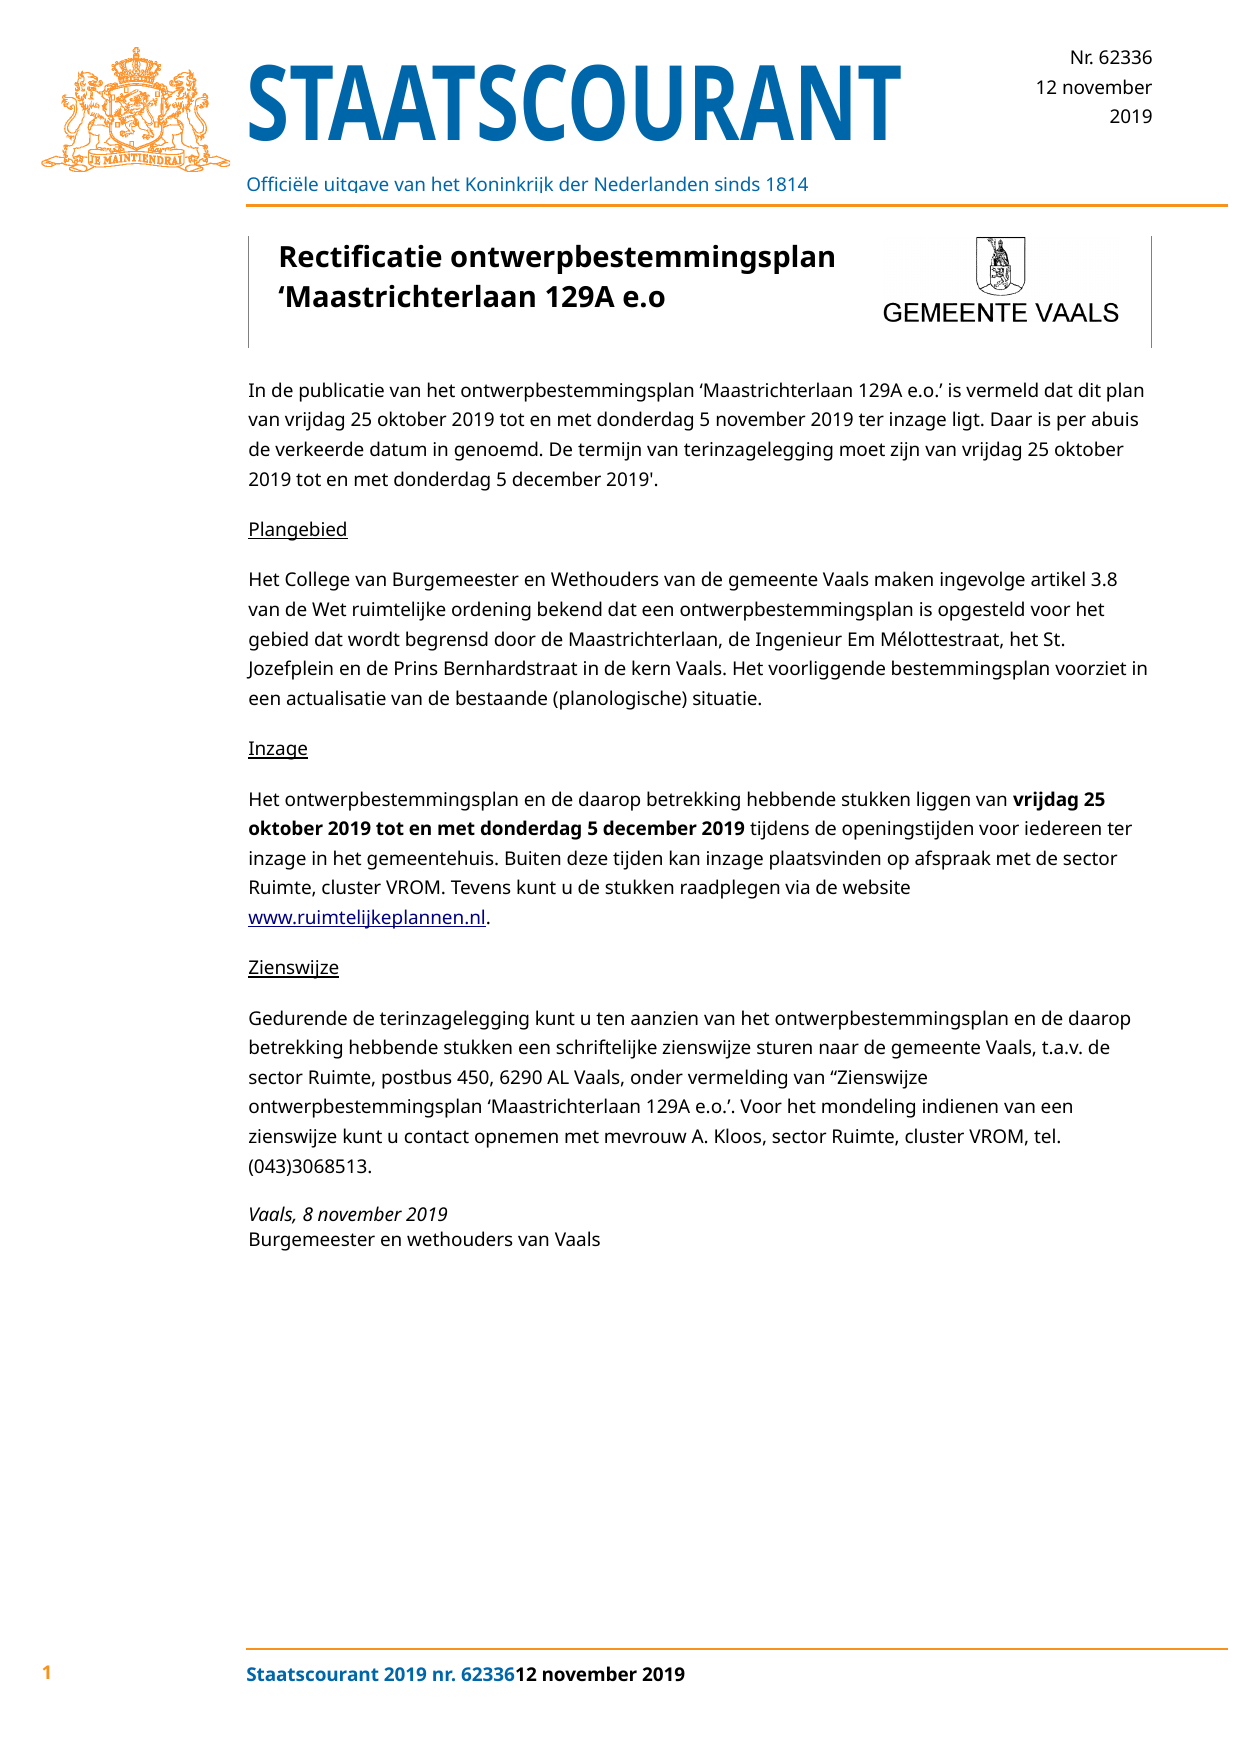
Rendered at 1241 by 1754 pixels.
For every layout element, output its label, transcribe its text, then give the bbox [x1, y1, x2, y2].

text Vaals, 8 november 2019 [248, 1201, 1152, 1226]
text Plangebied [248, 516, 1152, 542]
table_header Rectificatie ontwerpbestemmingsplan ‘Maastrichterlaan 129A e.o [249, 236, 850, 348]
text Zienswijze [248, 954, 1152, 980]
text Het College van Burgemeester en Wethouders van de gemeente Vaals maken ingevolge artikel 3.8 van de Wet ruimtelijke ordening bekend dat een ontwerpbestemmingsplan is opgesteld voor het gebied dat wordt begrensd door de Maastrichterlaan, de Ingenieur Em Mélottestraat, het St. Jozefplein en de Prins Bernhardstraat in de kern Vaals. Het voorliggende bestemmingsplan voorziet in een actualisatie van de bestaande (planologische) situatie. [248, 567, 1152, 711]
text Inzage [248, 735, 1152, 761]
table_header [850, 236, 1151, 348]
picture [882, 236, 1119, 322]
picture [41, 47, 231, 172]
text Burgemeester en wethouders van Vaals [248, 1226, 1152, 1252]
text Gedurende de terinzagelegging kunt u ten aanzien van het ontwerpbestemmingsplan en de daarop betrekking hebbende stukken een schriftelijke zienswijze sturen naar de gemeente Vaals, t.a.v. de sector Ruimte, postbus 450, 6290 AL Vaals, onder vermelding van “Zienswijze ontwerpbestemmingsplan ‘Maastrichterlaan 129A e.o.’. Voor het mondeling indienen van een zienswijze kunt u contact opnemen met mevrouw A. Kloos, sector Ruimte, cluster VROM, tel. (043)3068513. [248, 1005, 1152, 1179]
text In de publicatie van het ontwerpbestemmingsplan ‘Maastrichterlaan 129A e.o.’ is vermeld dat dit plan van vrijdag 25 oktober 2019 tot en met donderdag 5 november 2019 ter inzage ligt. Daar is per abuis de verkeerde datum in genoemd. De termijn van terinzagelegging moet zijn van vrijdag 25 oktober 2019 tot en met donderdag 5 december 2019'. [248, 377, 1152, 492]
text Het ontwerpbestemmingsplan en de daarop betrekking hebbende stukken liggen van vrijdag 25 oktober 2019 tot en met donderdag 5 december 2019 tijdens de openingstijden voor iedereen ter inzage in het gemeentehuis. Buiten deze tijden kan inzage plaatsvinden op afspraak met de sector Ruimte, cluster VROM. Tevens kunt u de stukken raadplegen via de website www.ruimtelijkeplannen.nl. [248, 786, 1152, 930]
